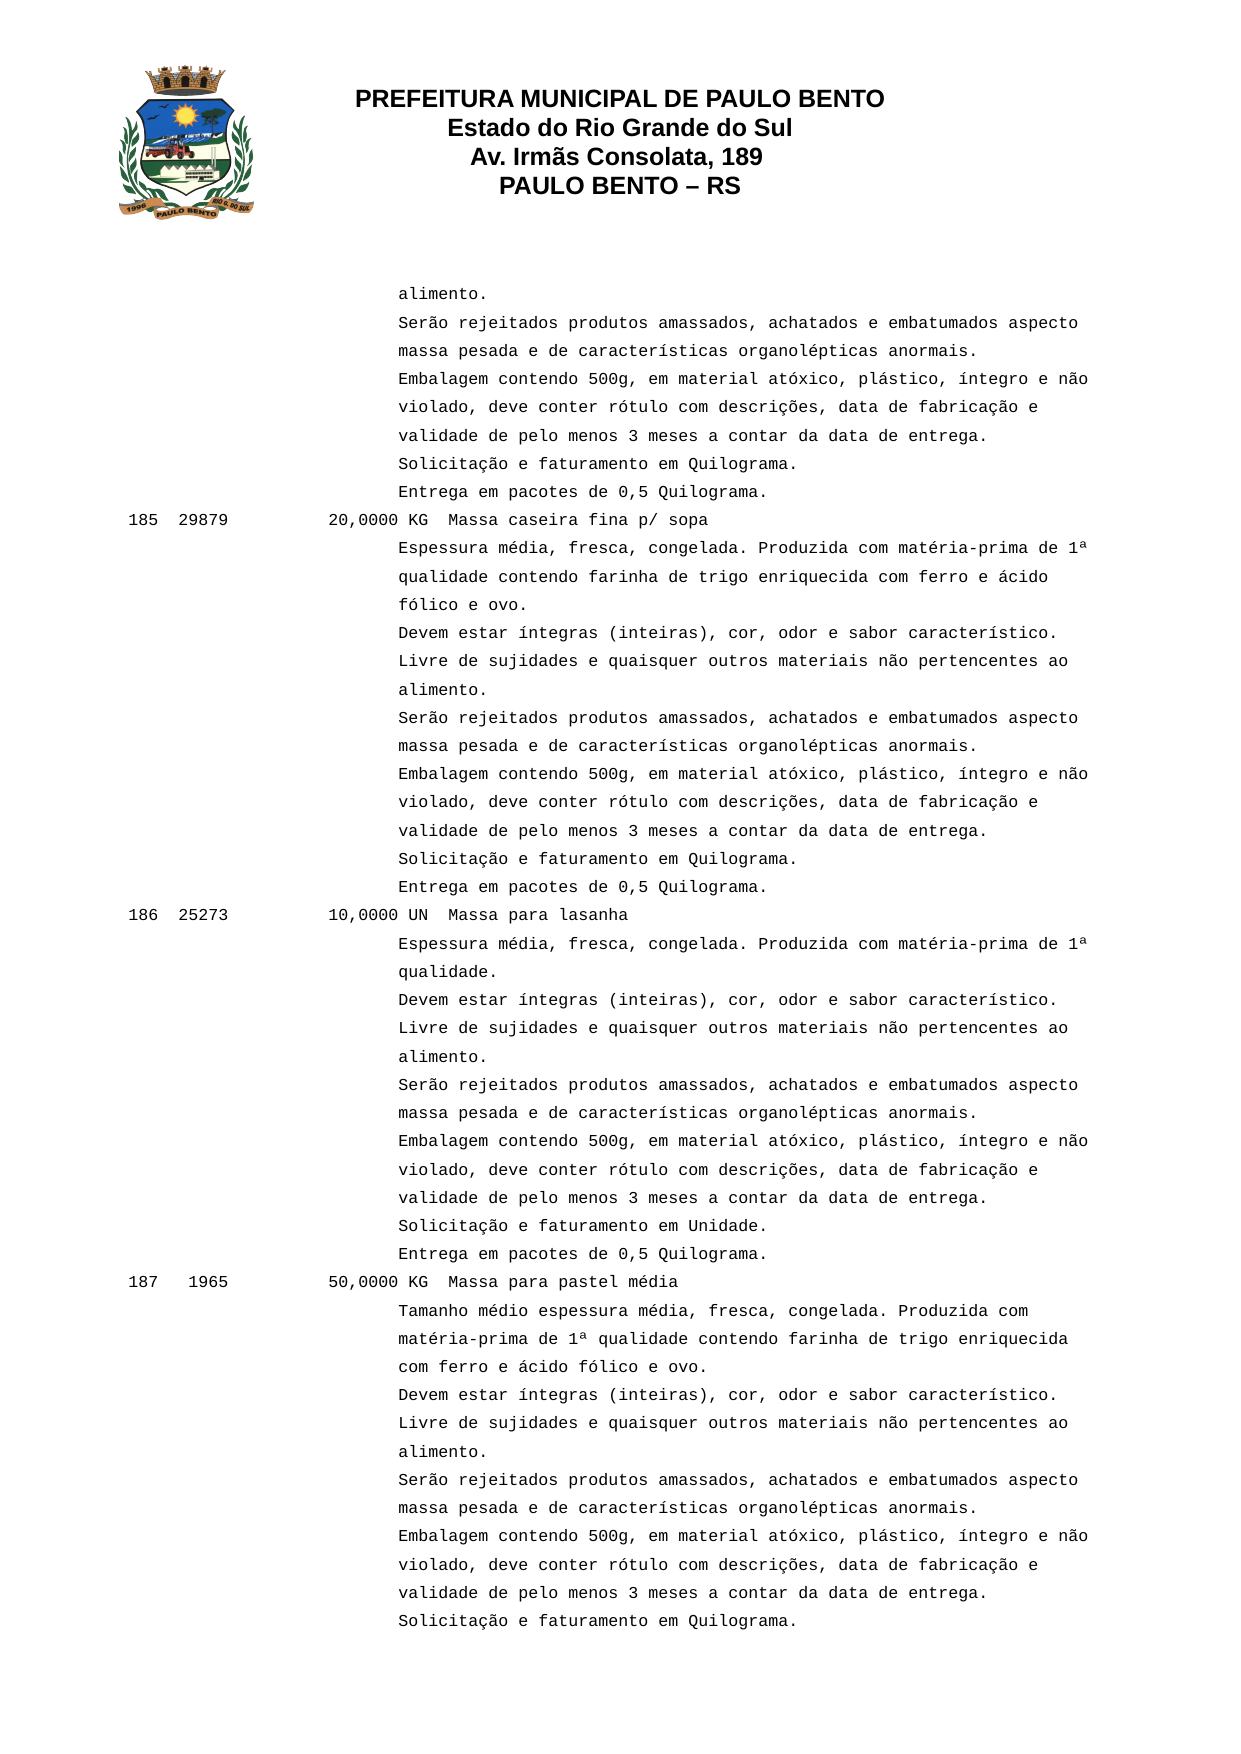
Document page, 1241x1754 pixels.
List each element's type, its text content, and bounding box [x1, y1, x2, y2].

text alimento. Serão rejeitados produtos amassados, achatados e embatumados aspecto massa pesada e de características organolépticas anormais. Embalagem contendo 500g, em material atóxico, plástico, íntegro e não violado, deve conter rótulo com descrições, data de fabricação e validade de pelo menos 3 meses a contar da data de entrega. Solicitação e faturamento em Quilograma. Entrega em pacotes de 0,5 Quilograma. 185 29879 20,0000 KG Massa caseira fina p/ sopa Espessura média, fresca, congelada. Produzida com matéria-prima de 1ª qualidade contendo farinha de trigo enriquecida com ferro e ácido fólico e ovo. Devem estar íntegras (inteiras), cor, odor e sabor característico. Livre de sujidades e quaisquer outros materiais não pertencentes ao alimento. Serão rejeitados produtos amassados, achatados e embatumados aspecto massa pesada e de características organolépticas anormais. Embalagem contendo 500g, em material atóxico, plástico, íntegro e não violado, deve conter rótulo com descrições, data de fabricação e validade de pelo menos 3 meses a contar da data de entrega. Solicitação e faturamento em Quilograma. Entrega em pacotes de 0,5 Quilograma. 186 25273 10,0000 UN Massa para lasanha Espessura média, fresca, congelada. Produzida com matéria-prima de 1ª qualidade. Devem estar íntegras (inteiras), cor, odor e sabor característico. Livre de sujidades e quaisquer outros materiais não pertencentes ao alimento. Serão rejeitados produtos amassados, achatados e embatumados aspecto massa pesada e de características organolépticas anormais. Embalagem contendo 500g, em material atóxico, plástico, íntegro e não violado, deve conter rótulo com descrições, data de fabricação e validade de pelo menos 3 meses a contar da data de entrega. Solicitação e faturamento em Unidade. Entrega em pacotes de 0,5 Quilograma. 187 1965 50,0000 KG Massa para pastel média Tamanho médio espessura média, fresca, congelada. Produzida com matéria-prima de 1ª qualidade contendo farinha de trigo enriquecida com ferro e ácido fólico e ovo. Devem estar íntegras (inteiras), cor, odor e sabor característico. Livre de sujidades e quaisquer outros materiais não pertencentes ao alimento. Serão rejeitados produtos amassados, achatados e embatumados aspecto massa pesada e de características organolépticas anormais. Embalagem contendo 500g, em material atóxico, plástico, íntegro e não violado, deve conter rótulo com descrições, data de fabricação e validade de pelo menos 3 meses a contar da data de entrega. Solicitação e faturamento em Quilograma. [118, 286, 1122, 1632]
picture [118, 65, 254, 220]
